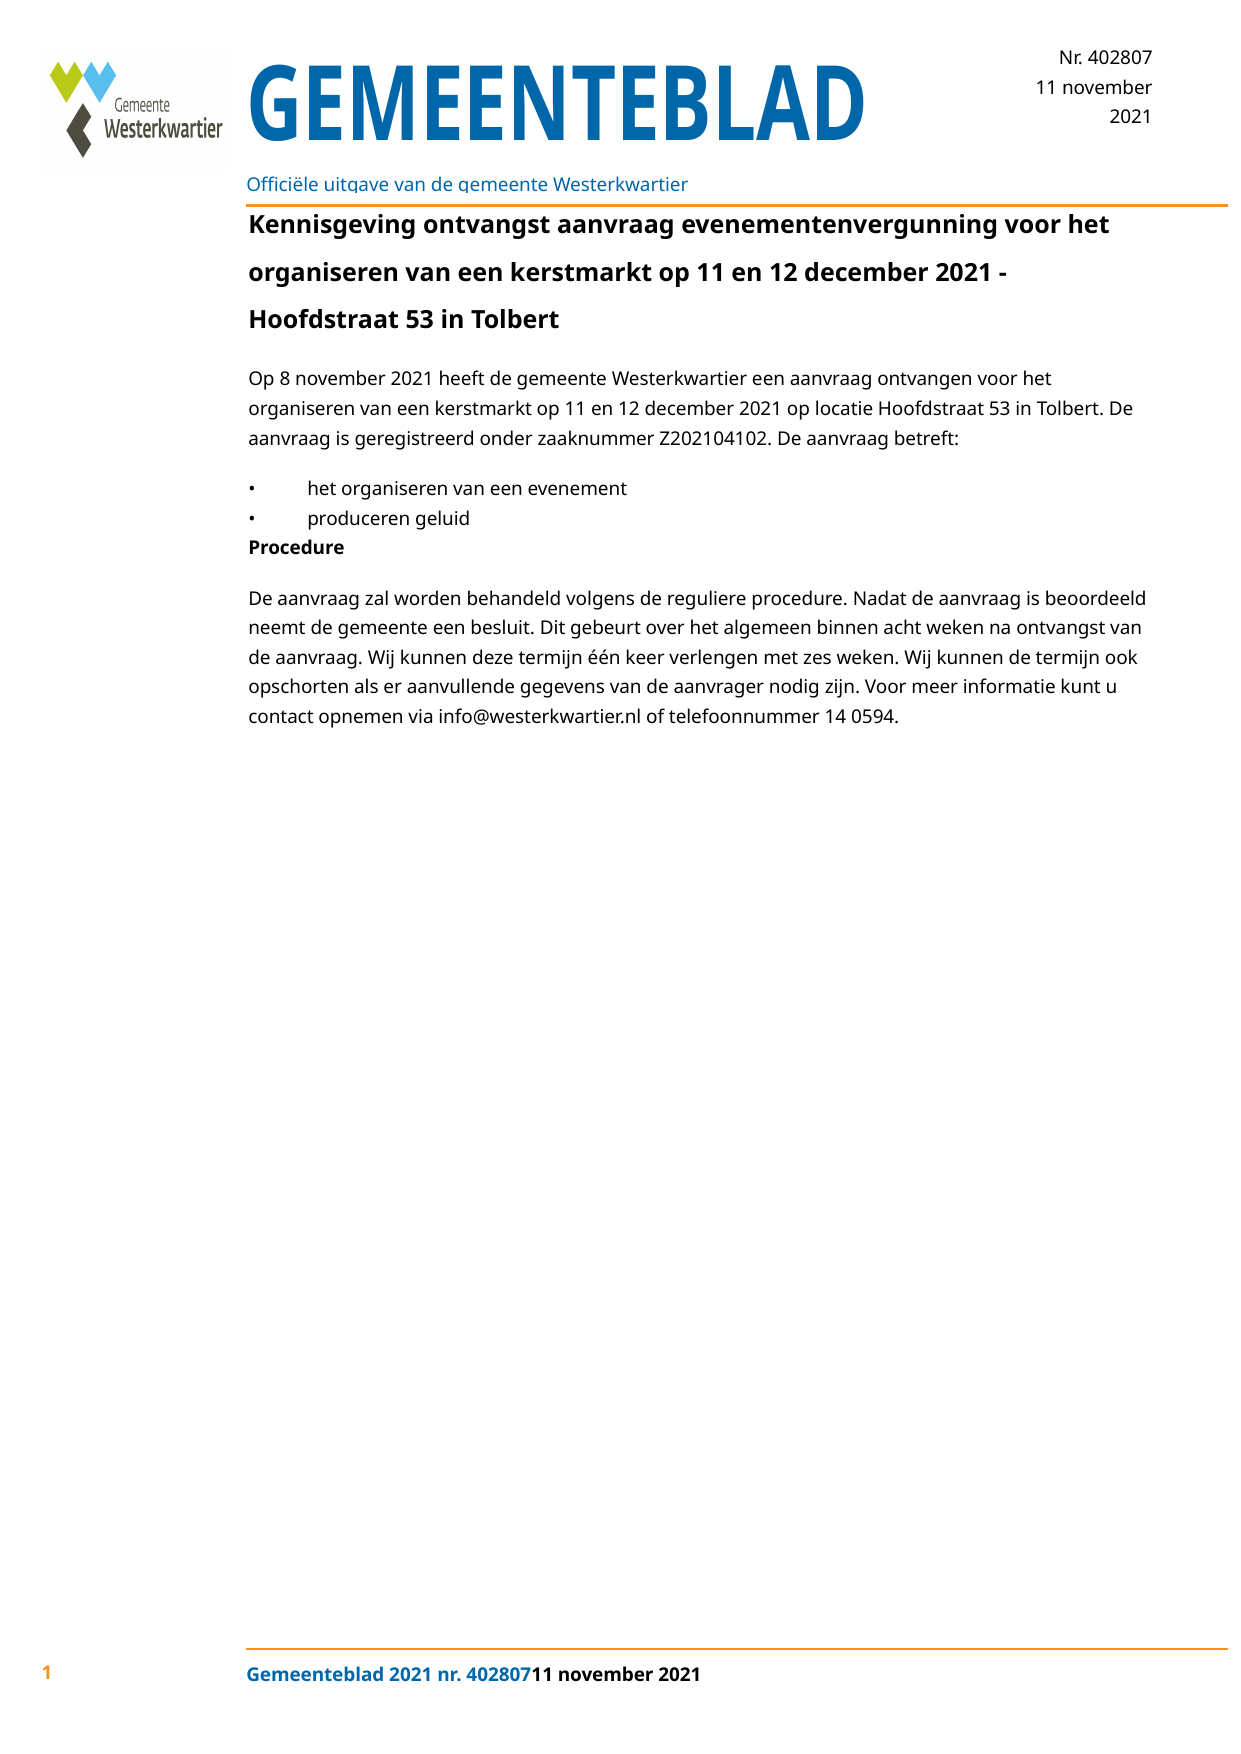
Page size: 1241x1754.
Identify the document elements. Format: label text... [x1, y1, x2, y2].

text Kennisgeving ontvangst aanvraag evenementenvergunning voor het organiseren van een kerstmarkt op 11 en 12 december 2021 - Hoofdstraat 53 in Tolbert [248, 207, 1152, 336]
list produceren geluid [248, 505, 1152, 530]
list het organiseren van een evenement [248, 475, 1152, 501]
text De aanvraag zal worden behandeld volgens de reguliere procedure. Nadat de aanvraag is beoordeeld neemt de gemeente een besluit. Dit gebeurt over het algemeen binnen acht weken na ontvangst van de aanvraag. Wij kunnen deze termijn één keer verlengen met zes weken. Wij kunnen de termijn ook opschorten als er aanvullende gegevens van de aanvrager nodig zijn. Voor meer informatie kunt u contact opnemen via info@westerkwartier.nl of telefoonnummer 14 0594. [248, 585, 1152, 729]
text Op 8 november 2021 heeft de gemeente Westerkwartier een aanvraag ontvangen voor het organiseren van een kerstmarkt op 11 en 12 december 2021 op locatie Hoofdstraat 53 in Tolbert. De aanvraag is geregistreerd onder zaaknummer Z202104102. De aanvraag betreft: [248, 366, 1152, 450]
text Procedure [248, 534, 1152, 560]
picture [41, 47, 231, 172]
